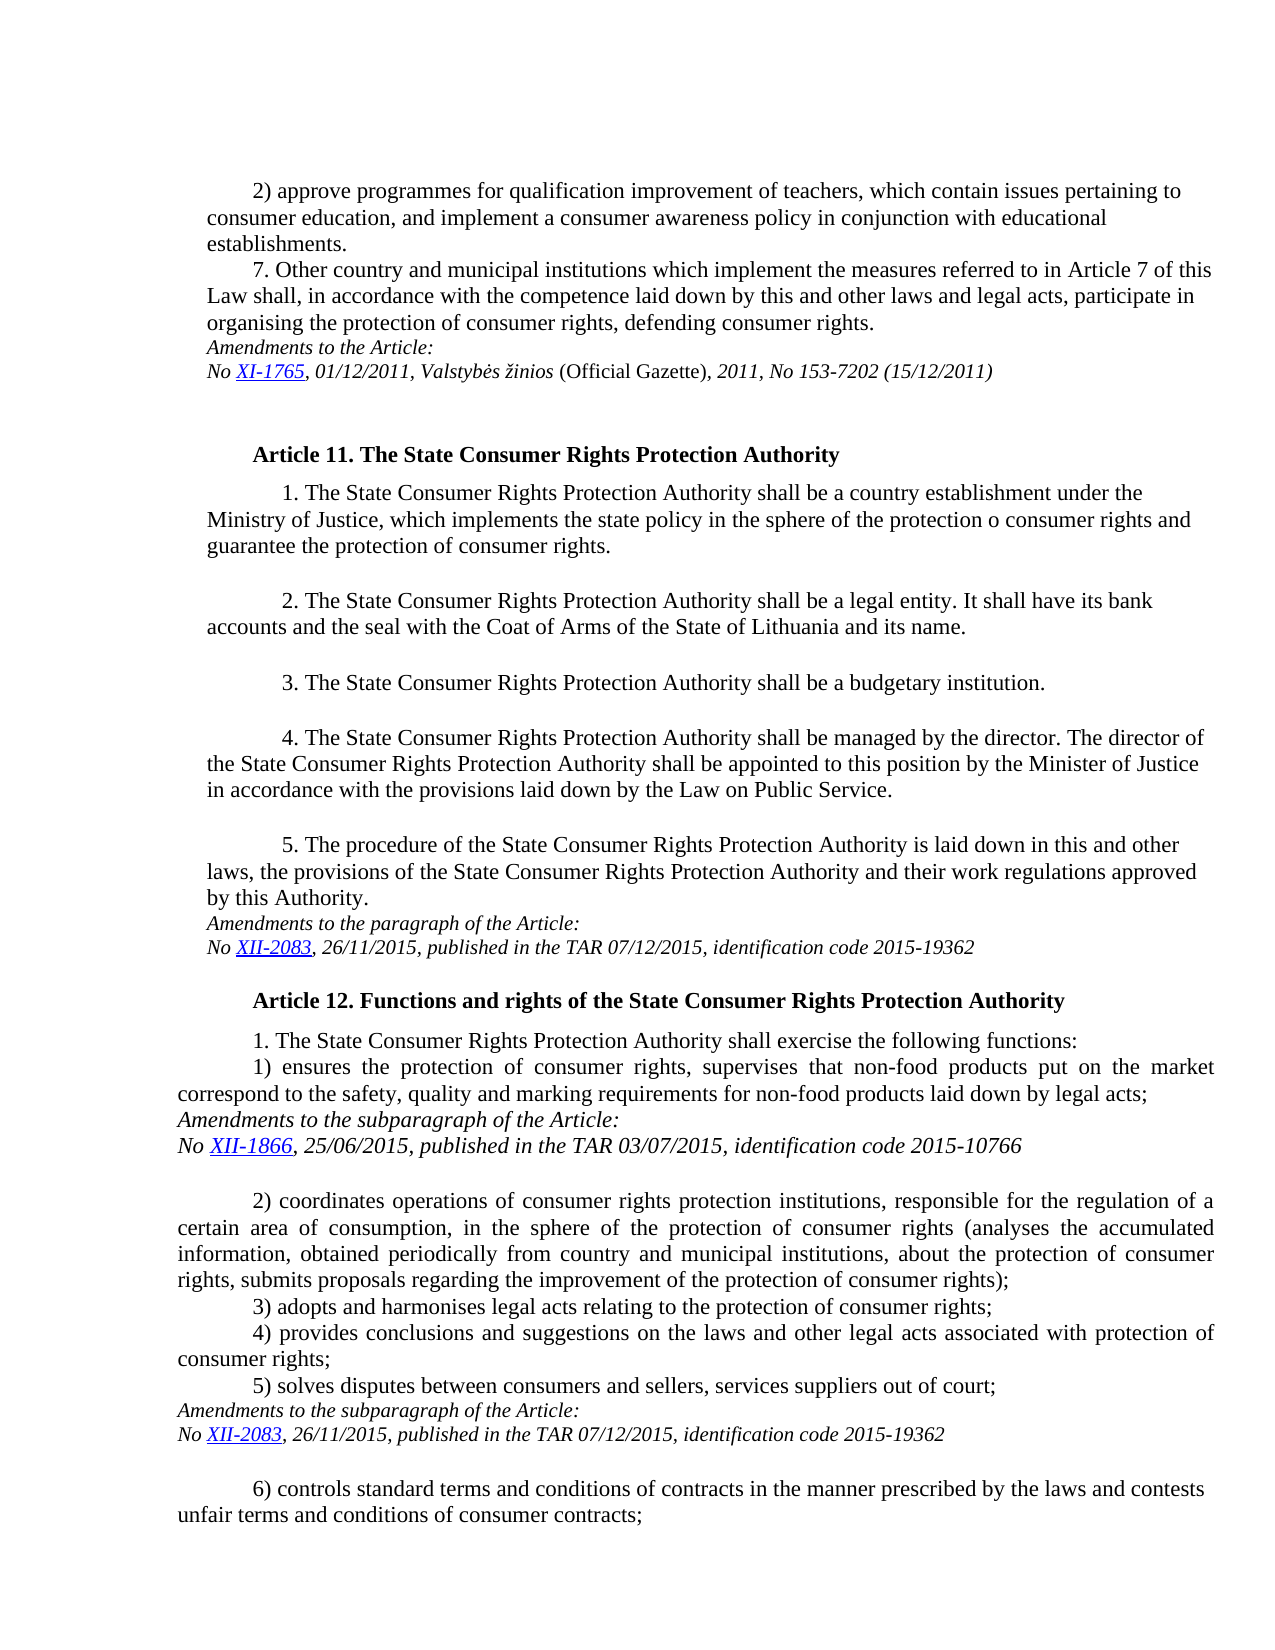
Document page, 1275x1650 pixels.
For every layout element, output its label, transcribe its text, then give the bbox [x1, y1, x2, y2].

text 6) controls standard terms and conditions of contracts in the manner prescribed by the laws and contests unfair terms and conditions of consumer contracts; [177, 1475, 1216, 1528]
text 2) coordinates operations of consumer rights protection institutions, responsible for the regulation of a certain area of consumption, in the sphere of the protection of consumer rights (analyses the accumulated information, obtained periodically from country and municipal institutions, about the protection of consumer rights, submits proposals regarding the improvement of the protection of consumer rights); [177, 1187, 1216, 1293]
text 1. The State Consumer Rights Protection Authority shall be a country establishment under the Ministry of Justice, which implements the state policy in the sphere of the protection o consumer rights and guarantee the protection of consumer rights. [207, 479, 1216, 558]
text 5) solves disputes between consumers and sellers, services suppliers out of court; [177, 1372, 1216, 1398]
text No XII-2083, 26/11/2015, published in the TAR 07/12/2015, identification code 2015-19362 [177, 934, 1216, 959]
text Amendments to the Article: [177, 335, 1216, 359]
text 7. Other country and municipal institutions which implement the measures referred to in Article 7 of this Law shall, in accordance with the competence laid down by this and other laws and legal acts, participate in organising the protection of consumer rights, defending consumer rights. [207, 256, 1216, 335]
text No XII-2083, 26/11/2015, published in the TAR 07/12/2015, identification code 2015-19362 [177, 1422, 1216, 1446]
text Amendments to the paragraph of the Article: [177, 911, 1216, 934]
text 4) provides conclusions and suggestions on the laws and other legal acts associated with protection of consumer rights; [177, 1319, 1216, 1372]
text 3) adopts and harmonises legal acts relating to the protection of consumer rights; [177, 1293, 1216, 1319]
text 1. The State Consumer Rights Protection Authority shall exercise the following functions: [177, 1027, 1216, 1053]
text 4. The State Consumer Rights Protection Authority shall be managed by the director. The director of the State Consumer Rights Protection Authority shall be appointed to this position by the Minister of Justice in accordance with the provisions laid down by the Law on Public Service. [207, 724, 1216, 803]
text 2) approve programmes for qualification improvement of teachers, which contain issues pertaining to consumer education, and implement a consumer awareness policy in conjunction with educational establishments. [207, 177, 1216, 256]
text Amendments to the subparagraph of the Article: [177, 1398, 1216, 1422]
text Article 12. Functions and rights of the State Consumer Rights Protection Authority [177, 987, 1216, 1014]
text Amendments to the subparagraph of the Article: [177, 1106, 1216, 1132]
text No XII-1866, 25/06/2015, published in the TAR 03/07/2015, identification code 2015-10766 [177, 1132, 1216, 1159]
text No XI-1765, 01/12/2011, Valstybės žinios (Official Gazette), 2011, No 153-7202 (15/12/2011) [177, 359, 1216, 383]
text Article 11. The State Consumer Rights Protection Authority [207, 441, 1216, 467]
text 3. The State Consumer Rights Protection Authority shall be a budgetary institution. [207, 668, 1216, 695]
text 1) ensures the protection of consumer rights, supervises that non-food products put on the market correspond to the safety, quality and marking requirements for non-food products laid down by legal acts; [177, 1053, 1216, 1106]
text 2. The State Consumer Rights Protection Authority shall be a legal entity. It shall have its bank accounts and the seal with the Coat of Arms of the State of Lithuania and its name. [207, 587, 1216, 640]
text 5. The procedure of the State Consumer Rights Protection Authority is laid down in this and other laws, the provisions of the State Consumer Rights Protection Authority and their work regulations approved by this Authority. [207, 831, 1216, 911]
